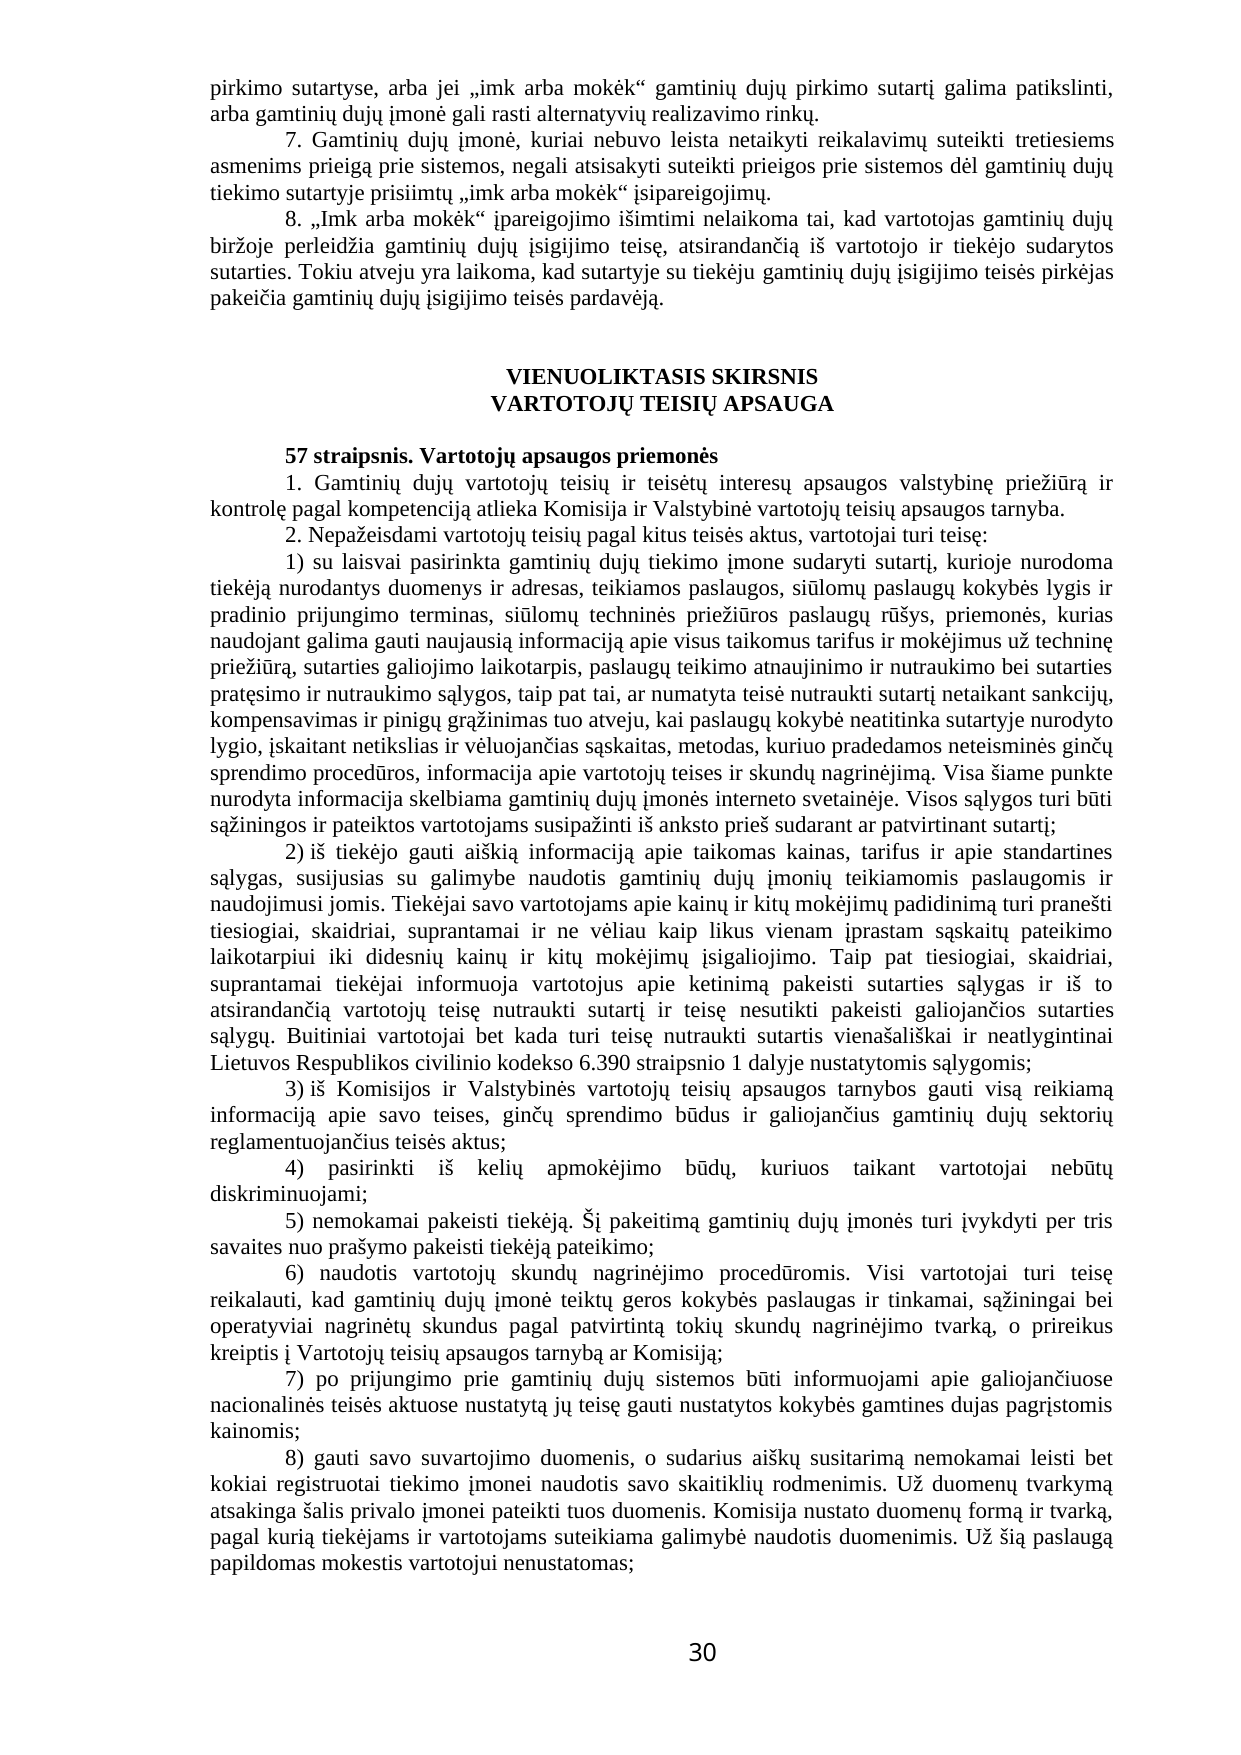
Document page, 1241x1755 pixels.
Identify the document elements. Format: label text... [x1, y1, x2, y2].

text 57 straipsnis. Vartotojų apsaugos priemonės [210, 442, 1114, 469]
text VIENUOLIKTASIS SKIRSNIS [210, 363, 1114, 390]
text 1. Gamtinių dujų vartotojų teisių ir teisėtų interesų apsaugos valstybinę priežiūrą ir kontrolę pagal kompetenciją atlieka Komisija ir Valstybinė vartotojų teisių apsaugos tarnyba. [210, 469, 1114, 522]
text 6) naudotis vartotojų skundų nagrinėjimo procedūromis. Visi vartotojai turi teisę reikalauti, kad gamtinių dujų įmonė teiktų geros kokybės paslaugas ir tinkamai, sąžiningai bei operatyviai nagrinėtų skundus pagal patvirtintą tokių skundų nagrinėjimo tvarką, o prireikus kreiptis į Vartotojų teisių apsaugos tarnybą ar Komisiją; [210, 1259, 1114, 1365]
text 5) nemokamai pakeisti tiekėją. Šį pakeitimą gamtinių dujų įmonės turi įvykdyti per tris savaites nuo prašymo pakeisti tiekėją pateikimo; [210, 1207, 1114, 1259]
text 7) po prijungimo prie gamtinių dujų sistemos būti informuojami apie galiojančiuose nacionalinės teisės aktuose nustatytą jų teisę gauti nustatytos kokybės gamtines dujas pagrįstomis kainomis; [210, 1365, 1114, 1444]
text 4) pasirinkti iš kelių apmokėjimo būdų, kuriuos taikant vartotojai nebūtų diskriminuojami; [210, 1154, 1114, 1207]
text 8. „Imk arba mokėk“ įpareigojimo išimtimi nelaikoma tai, kad vartotojas gamtinių dujų biržoje perleidžia gamtinių dujų įsigijimo teisę, atsirandančią iš vartotojo ir tiekėjo sudarytos sutarties. Tokiu atveju yra laikoma, kad sutartyje su tiekėju gamtinių dujų įsigijimo teisės pirkėjas pakeičia gamtinių dujų įsigijimo teisės pardavėją. [210, 205, 1114, 311]
text 1) su laisvai pasirinkta gamtinių dujų tiekimo įmone sudaryti sutartį, kurioje nurodoma tiekėją nurodantys duomenys ir adresas, teikiamos paslaugos, siūlomų paslaugų kokybės lygis ir pradinio prijungimo terminas, siūlomų techninės priežiūros paslaugų rūšys, priemonės, kurias naudojant galima gauti naujausią informaciją apie visus taikomus tarifus ir mokėjimus už techninę priežiūrą, sutarties galiojimo laikotarpis, paslaugų teikimo atnaujinimo ir nutraukimo bei sutarties pratęsimo ir nutraukimo sąlygos, taip pat tai, ar numatyta teisė nutraukti sutartį netaikant sankcijų, kompensavimas ir pinigų grąžinimas tuo atveju, kai paslaugų kokybė neatitinka sutartyje nurodyto lygio, įskaitant netikslias ir vėluojančias sąskaitas, metodas, kuriuo pradedamos neteisminės ginčų sprendimo procedūros, informacija apie vartotojų teises ir skundų nagrinėjimą. Visa šiame punkte nurodyta informacija skelbiama gamtinių dujų įmonės interneto svetainėje. Visos sąlygos turi būti sąžiningos ir pateiktos vartotojams susipažinti iš anksto prieš sudarant ar patvirtinant sutartį; [210, 548, 1114, 838]
text 2. Nepažeisdami vartotojų teisių pagal kitus teisės aktus, vartotojai turi teisę: [210, 522, 1114, 548]
text 7. Gamtinių dujų įmonė, kuriai nebuvo leista netaikyti reikalavimų suteikti tretiesiems asmenims prieigą prie sistemos, negali atsisakyti suteikti prieigos prie sistemos dėl gamtinių dujų tiekimo sutartyje prisiimtų „imk arba mokėk“ įsipareigojimų. [210, 126, 1114, 205]
text 8) gauti savo suvartojimo duomenis, o sudarius aiškų susitarimą nemokamai leisti bet kokiai registruotai tiekimo įmonei naudotis savo skaitiklių rodmenimis. Už duomenų tvarkymą atsakinga šalis privalo įmonei pateikti tuos duomenis. Komisija nustato duomenų formą ir tvarką, pagal kurią tiekėjams ir vartotojams suteikiama galimybė naudotis duomenimis. Už šią paslaugą papildomas mokestis vartotojui nenustatomas; [210, 1444, 1114, 1576]
text 3) iš Komisijos ir Valstybinės vartotojų teisių apsaugos tarnybos gauti visą reikiamą informaciją apie savo teises, ginčų sprendimo būdus ir galiojančius gamtinių dujų sektorių reglamentuojančius teisės aktus; [210, 1075, 1114, 1154]
text pirkimo sutartyse, arba jei „imk arba mokėk“ gamtinių dujų pirkimo sutartį galima patikslinti, arba gamtinių dujų įmonė gali rasti alternatyvių realizavimo rinkų. [210, 73, 1114, 126]
text VARTOTOJŲ TEISIŲ APSAUGA [210, 390, 1114, 416]
text 2) iš tiekėjo gauti aiškią informaciją apie taikomas kainas, tarifus ir apie standartines sąlygas, susijusias su galimybe naudotis gamtinių dujų įmonių teikiamomis paslaugomis ir naudojimusi jomis. Tiekėjai savo vartotojams apie kainų ir kitų mokėjimų padidinimą turi pranešti tiesiogiai, skaidriai, suprantamai ir ne vėliau kaip likus vienam įprastam sąskaitų pateikimo laikotarpiui iki didesnių kainų ir kitų mokėjimų įsigaliojimo. Taip pat tiesiogiai, skaidriai, suprantamai tiekėjai informuoja vartotojus apie ketinimą pakeisti sutarties sąlygas ir iš to atsirandančią vartotojų teisę nutraukti sutartį ir teisę nesutikti pakeisti galiojančios sutarties sąlygų. Buitiniai vartotojai bet kada turi teisę nutraukti sutartis vienašališkai ir neatlygintinai Lietuvos Respublikos civilinio kodekso 6.390 straipsnio 1 dalyje nustatytomis sąlygomis; [210, 838, 1114, 1075]
